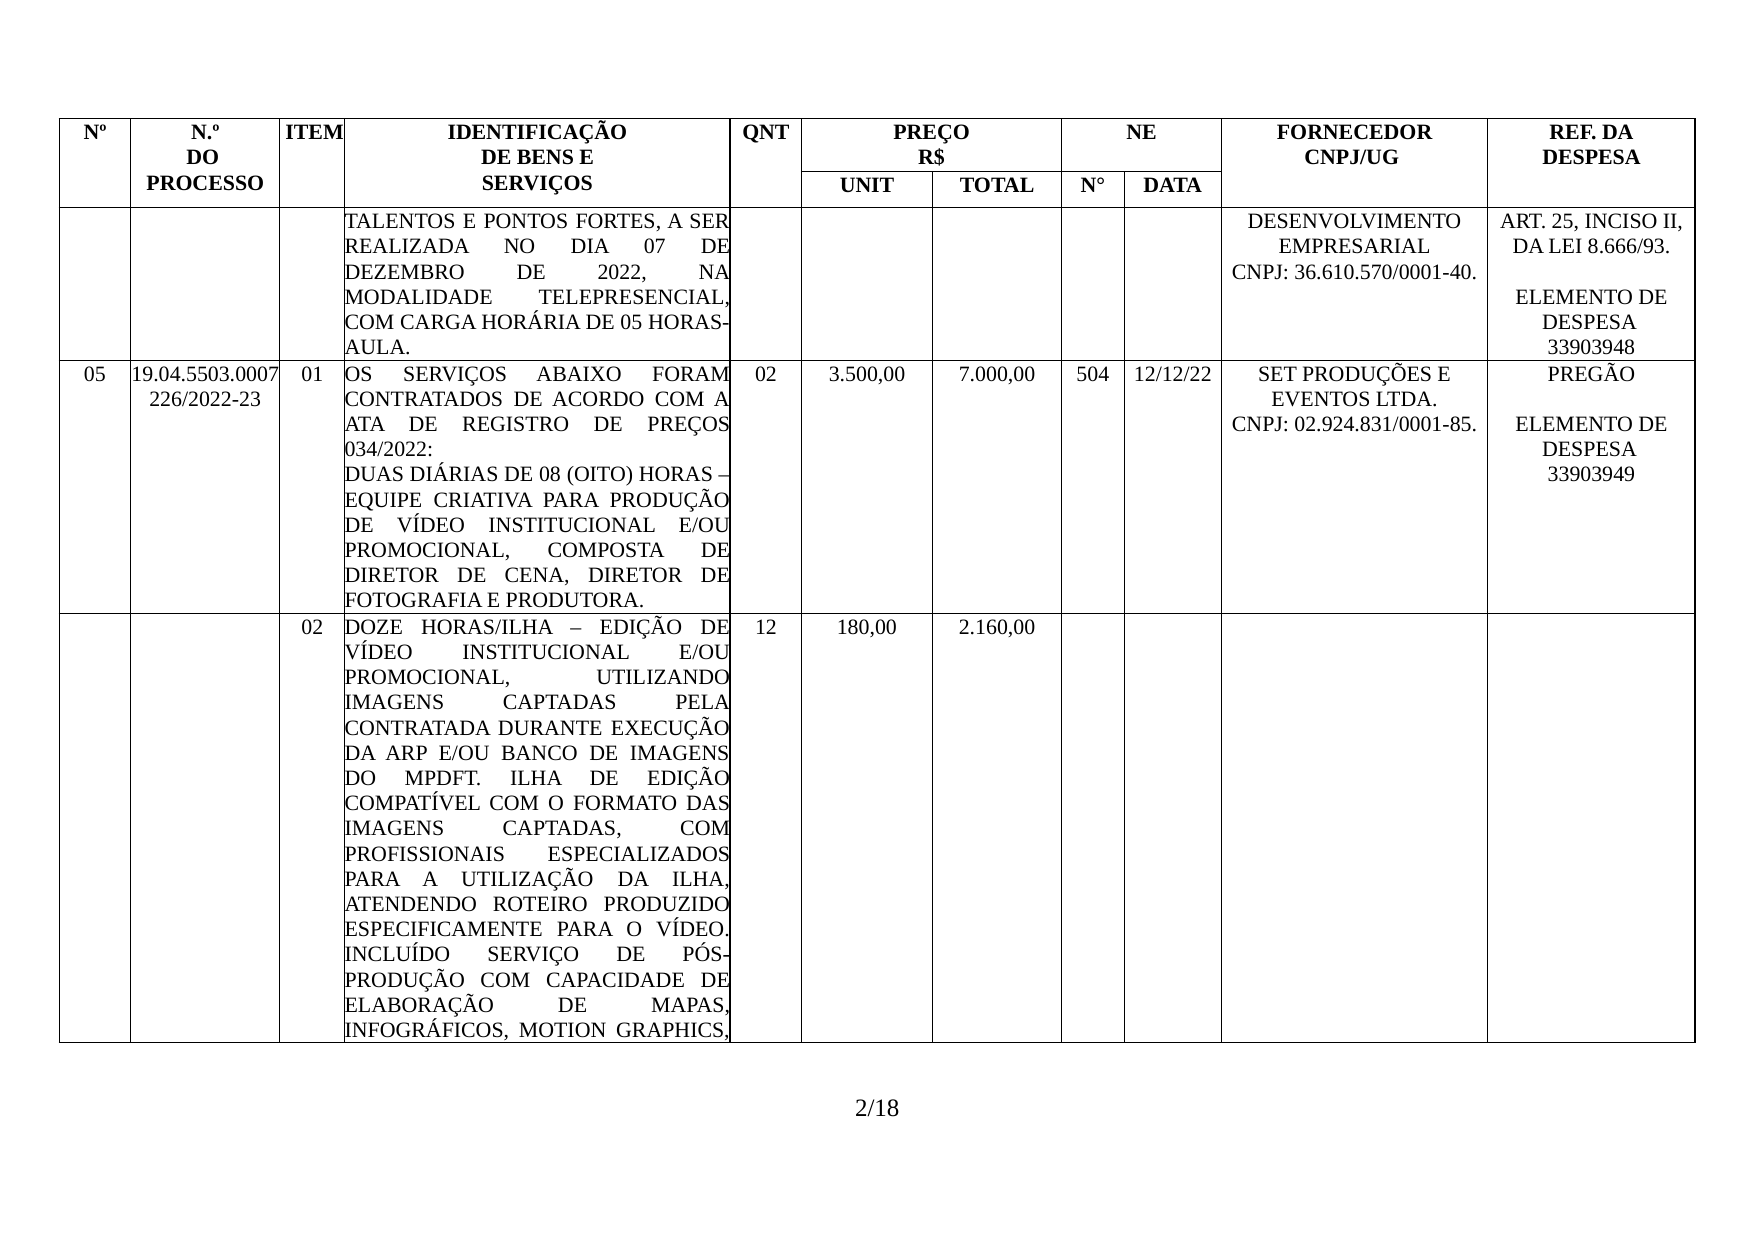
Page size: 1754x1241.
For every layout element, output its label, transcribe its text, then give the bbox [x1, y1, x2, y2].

table_cell [933, 208, 1061, 359]
table_cell 7.000,00 [933, 361, 1061, 613]
table_header NE [1062, 119, 1221, 171]
table_cell [280, 208, 344, 359]
table_cell 05 [60, 361, 130, 613]
table_cell 01 [280, 361, 344, 613]
table_header FORNECEDOR CNPJ/UG [1222, 119, 1487, 207]
table_cell 02 [280, 614, 344, 1042]
table_cell [1125, 614, 1221, 1042]
table_header IDENTIFICAÇÃO DE BENS E SERVIÇOS [345, 119, 729, 207]
table_cell [131, 614, 279, 1042]
table_cell DESENVOLVIMENTO EMPRESARIAL CNPJ: 36.610.570/0001-40. [1222, 208, 1487, 359]
table_cell 504 [1062, 361, 1124, 613]
table_header REF. DA DESPESA [1488, 119, 1694, 207]
table_header Nº [60, 119, 130, 207]
table_cell [802, 208, 932, 359]
table_cell OS SERVIÇOS ABAIXO FORAM CONTRATADOS DE ACORDO COM A ATA DE REGISTRO DE PREÇOS 034/2022: DUAS DIÁRIAS DE 08 (OITO) HORAS – EQUIPE CRIATIVA PARA PRODUÇÃO DE VÍDEO INSTITUCIONAL E/OU PROMOCIONAL, COMPOSTA DE DIRETOR DE CENA, DIRETOR DE FOTOGRAFIA E PRODUTORA. [345, 361, 729, 613]
table_cell [1488, 614, 1694, 1042]
table_cell 3.500,00 [802, 361, 932, 613]
table_cell TALENTOS E PONTOS FORTES, A SER REALIZADA NO DIA 07 DE DEZEMBRO DE 2022, NA MODALIDADE TELEPRESENCIAL, COM CARGA HORÁRIA DE 05 HORAS-AULA. [345, 208, 729, 359]
table_cell 12/12/22 [1125, 361, 1221, 613]
table_cell DATA [1125, 172, 1221, 207]
table_cell [1062, 208, 1124, 359]
table_cell [1222, 614, 1487, 1042]
table_cell N° [1062, 172, 1124, 207]
table_header PREÇO R$ [802, 119, 1061, 171]
table_cell [60, 614, 130, 1042]
table_cell SET PRODUÇÕES E EVENTOS LTDA. CNPJ: 02.924.831/0001-85. [1222, 361, 1487, 613]
table_header ITEM [280, 119, 344, 207]
table_cell ART. 25, INCISO II, DA LEI 8.666/93. ELEMENTO DE DESPESA 33903948 [1488, 208, 1694, 359]
table_cell [131, 208, 279, 359]
table_cell [1125, 208, 1221, 359]
table_header N.º DO PROCESSO [131, 119, 279, 207]
table_cell 12 [731, 614, 801, 1042]
table_cell [1062, 614, 1124, 1042]
table_cell 180,00 [802, 614, 932, 1042]
table_cell 2.160,00 [933, 614, 1061, 1042]
table_cell TOTAL [933, 172, 1061, 207]
table_cell 19.04.5503.0007226/2022-23 [131, 361, 279, 613]
table_cell UNIT [802, 172, 932, 207]
table_cell PREGÃO ELEMENTO DE DESPESA 33903949 [1488, 361, 1694, 613]
table_header QNT [731, 119, 801, 207]
table_cell [60, 208, 130, 359]
table_cell DOZE HORAS/ILHA – EDIÇÃO DE VÍDEO INSTITUCIONAL E/OU PROMOCIONAL, UTILIZANDO IMAGENS CAPTADAS PELA CONTRATADA DURANTE EXECUÇÃO DA ARP E/OU BANCO DE IMAGENS DO MPDFT. ILHA DE EDIÇÃO COMPATÍVEL COM O FORMATO DAS IMAGENS CAPTADAS, COM PROFISSIONAIS ESPECIALIZADOS PARA A UTILIZAÇÃO DA ILHA, ATENDENDO ROTEIRO PRODUZIDO ESPECIFICAMENTE PARA O VÍDEO. INCLUÍDO SERVIÇO DE PÓS-PRODUÇÃO COM CAPACIDADE DE ELABORAÇÃO DE MAPAS, INFOGRÁFICOS, MOTION GRAPHICS, [345, 614, 729, 1042]
table_cell [731, 208, 801, 359]
table_cell 02 [731, 361, 801, 613]
